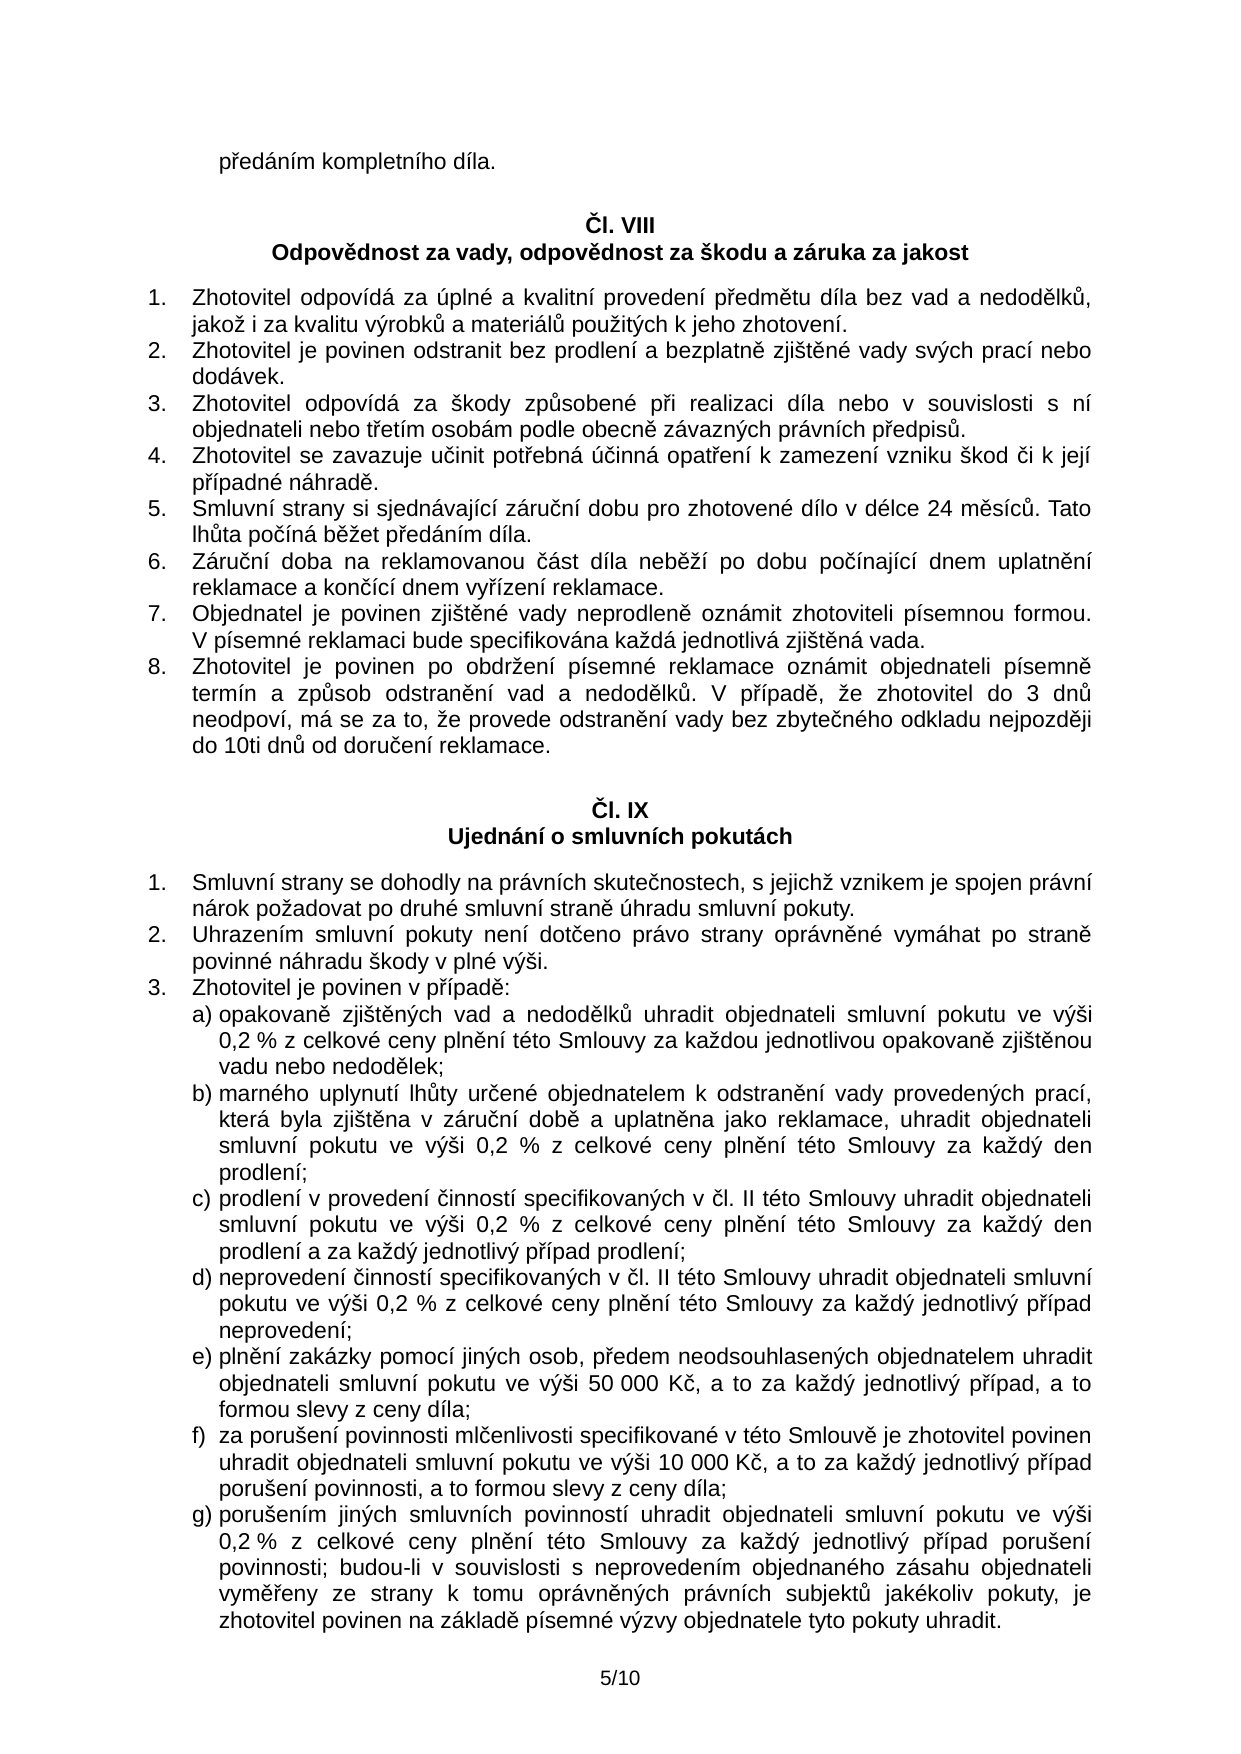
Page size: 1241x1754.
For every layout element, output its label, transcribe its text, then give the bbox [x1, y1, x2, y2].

list Záruční doba na reklamovanou část díla neběží po dobu počínající dnem uplatnění reklamace a končící dnem vyřízení reklamace. [148, 548, 1093, 600]
list Smluvní strany si sjednávající záruční dobu pro zhotovené dílo v délce 24 měsíců. Tato lhůta počíná běžet předáním díla. [148, 495, 1093, 548]
list plnění zakázky pomocí jiných osob, předem neodsouhlasených objednatelem uhradit objednateli smluvní pokutu ve výši 50 000 Kč, a to za každý jednotlivý případ, a to formou slevy z ceny díla; [192, 1343, 1093, 1422]
list Uhrazením smluvní pokuty není dotčeno právo strany oprávněné vymáhat po straně povinné náhradu škody v plné výši. [148, 921, 1093, 974]
list Objednatel je povinen zjištěné vady neprodleně oznámit zhotoviteli písemnou formou. V písemné reklamaci bude specifikována každá jednotlivá zjištěná vada. [148, 600, 1093, 653]
list marného uplynutí lhůty určené objednatelem k odstranění vady provedených prací, která byla zjištěna v záruční době a uplatněna jako reklamace, uhradit objednateli smluvní pokutu ve výši 0,2 % z celkové ceny plnění této Smlouvy za každý den prodlení; [192, 1079, 1093, 1185]
list opakovaně zjištěných vad a nedodělků uhradit objednateli smluvní pokutu ve výši 0,2 % z celkové ceny plnění této Smlouvy za každou jednotlivou opakovaně zjištěnou vadu nebo nedodělek; [192, 1001, 1093, 1079]
list Zhotovitel je povinen v případě: [148, 974, 1093, 1001]
text Čl. VIII [148, 212, 1093, 239]
text Ujednání o smluvních pokutách [148, 823, 1093, 849]
list za porušení povinnosti mlčenlivosti specifikované v této Smlouvě je zhotovitel povinen uhradit objednateli smluvní pokutu ve výši 10 000 Kč, a to za každý jednotlivý případ porušení povinnosti, a to formou slevy z ceny díla; [192, 1422, 1093, 1501]
list Zhotovitel se zavazuje učinit potřebná účinná opatření k zamezení vzniku škod či k její případné náhradě. [148, 442, 1093, 495]
list porušením jiných smluvních povinností uhradit objednateli smluvní pokutu ve výši 0,2 % z celkové ceny plnění této Smlouvy za každý jednotlivý případ porušení povinnosti; budou-li v souvislosti s neprovedením objednaného zásahu objednateli vyměřeny ze strany k tomu oprávněných právních subjektů jakékoliv pokuty, je zhotovitel povinen na základě písemné výzvy objednatele tyto pokuty uhradit. [192, 1501, 1093, 1633]
list Zhotovitel odpovídá za škody způsobené při realizaci díla nebo v souvislosti s ní objednateli nebo třetím osobám podle obecně závazných právních předpisů. [148, 389, 1093, 442]
list prodlení v provedení činností specifikovaných v čl. II této Smlouvy uhradit objednateli smluvní pokutu ve výši 0,2 % z celkové ceny plnění této Smlouvy za každý den prodlení a za každý jednotlivý případ prodlení; [192, 1185, 1093, 1264]
text Čl. IX [148, 797, 1093, 823]
list Smluvní strany se dohodly na právních skutečnostech, s jejichž vznikem je spojen právní nárok požadovat po druhé smluvní straně úhradu smluvní pokuty. [148, 869, 1093, 921]
list Zhotovitel je povinen odstranit bez prodlení a bezplatně zjištěné vady svých prací nebo dodávek. [148, 337, 1093, 389]
text Odpovědnost za vady, odpovědnost za škodu a záruka za jakost [148, 239, 1093, 265]
list Zhotovitel odpovídá za úplné a kvalitní provedení předmětu díla bez vad a nedodělků, jakož i za kvalitu výrobků a materiálů použitých k jeho zhotovení. [148, 284, 1093, 337]
list neprovedení činností specifikovaných v čl. II této Smlouvy uhradit objednateli smluvní pokutu ve výši 0,2 % z celkové ceny plnění této Smlouvy za každý jednotlivý případ neprovedení; [192, 1264, 1093, 1343]
list Zhotovitel je povinen po obdržení písemné reklamace oznámit objednateli písemně termín a způsob odstranění vad a nedodělků. V případě, že zhotovitel do 3 dnů neodpoví, má se za to, že provede odstranění vady bez zbytečného odkladu nejpozději do 10ti dnů od doručení reklamace. [148, 653, 1093, 758]
list předáním kompletního díla. [192, 148, 1093, 174]
